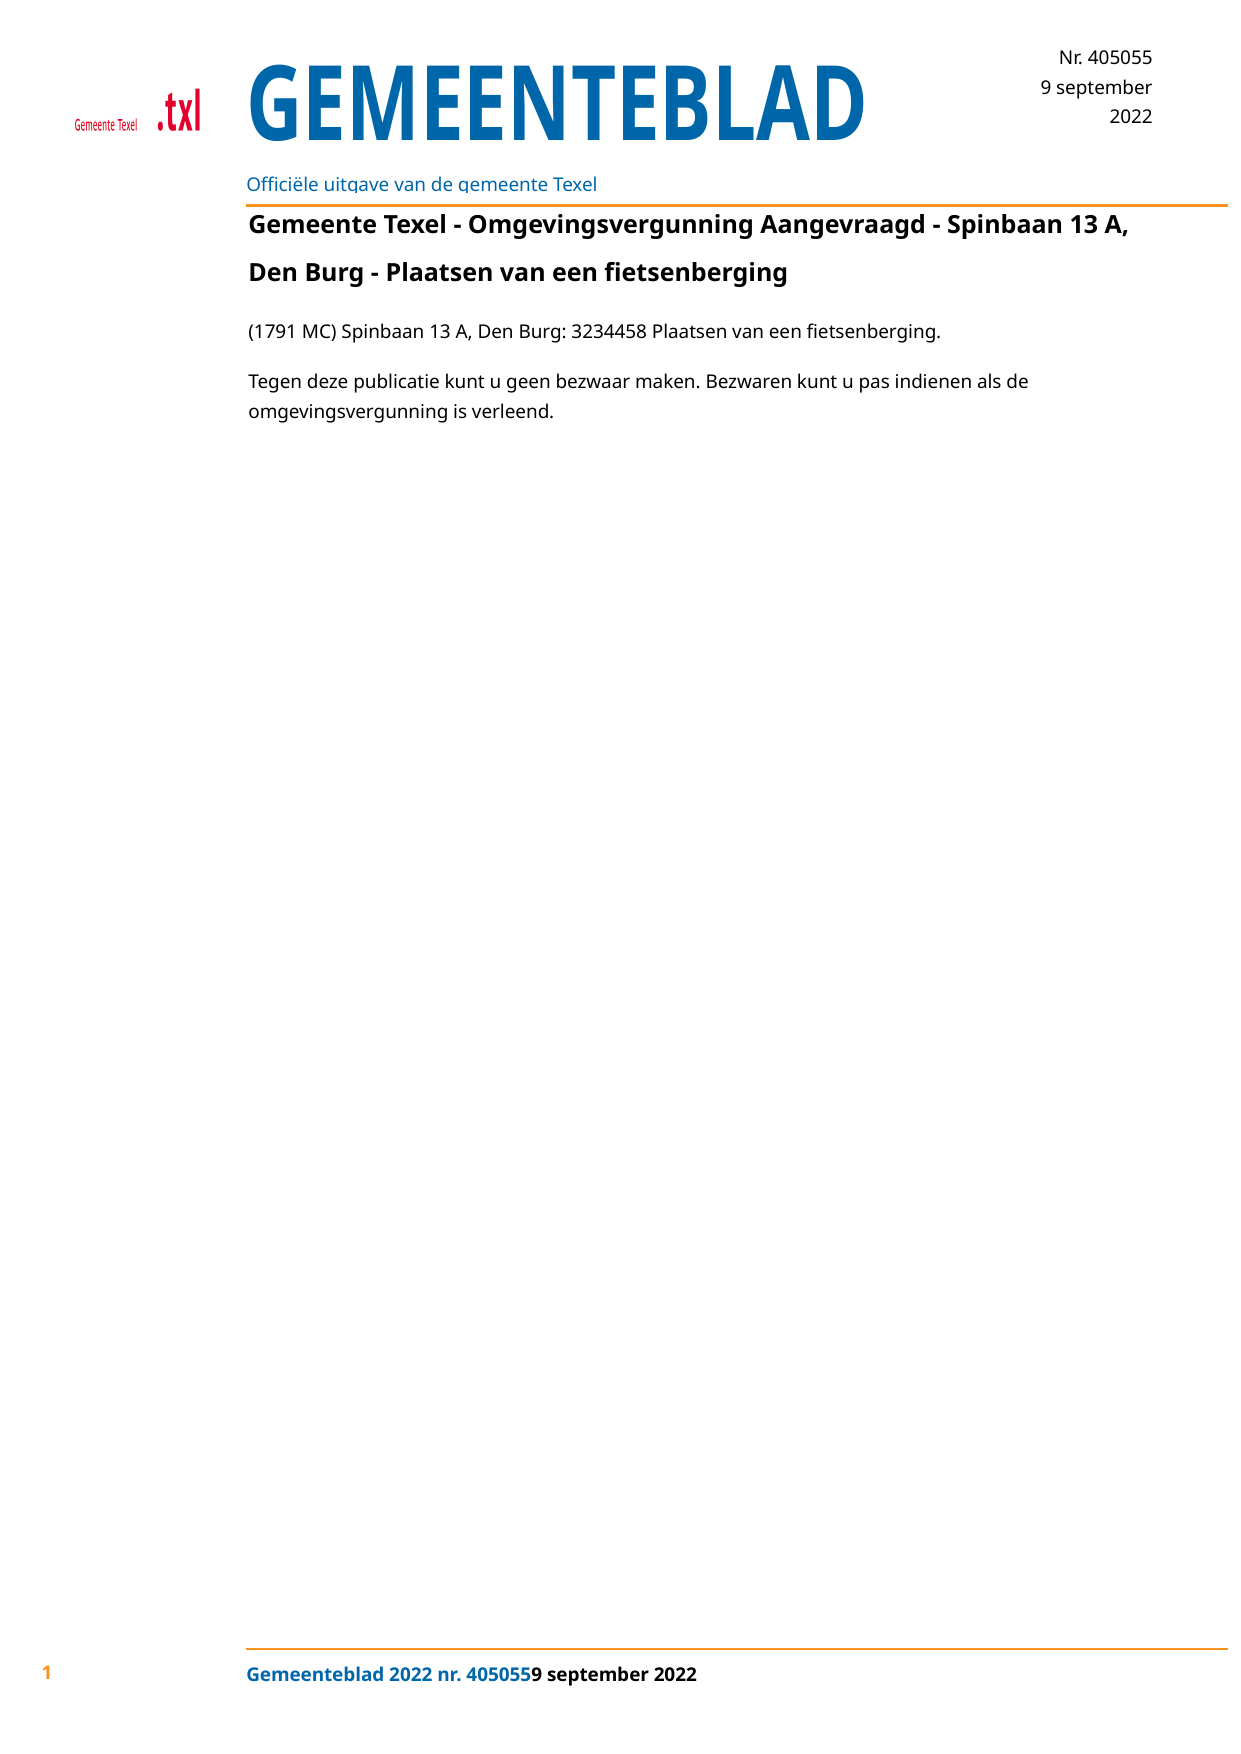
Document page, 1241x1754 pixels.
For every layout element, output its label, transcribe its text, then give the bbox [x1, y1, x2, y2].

text Gemeente Texel - Omgevingsvergunning Aangevraagd - Spinbaan 13 A, Den Burg - Plaatsen van een fietsenberging [248, 207, 1152, 288]
text (1791 MC) Spinbaan 13 A, Den Burg: 3234458 Plaatsen van een fietsenberging. [248, 318, 1152, 344]
text Tegen deze publicatie kunt u geen bezwaar maken. Bezwaren kunt u pas indienen als de omgevingsvergunning is verleend. [248, 368, 1152, 424]
picture [41, 47, 231, 172]
